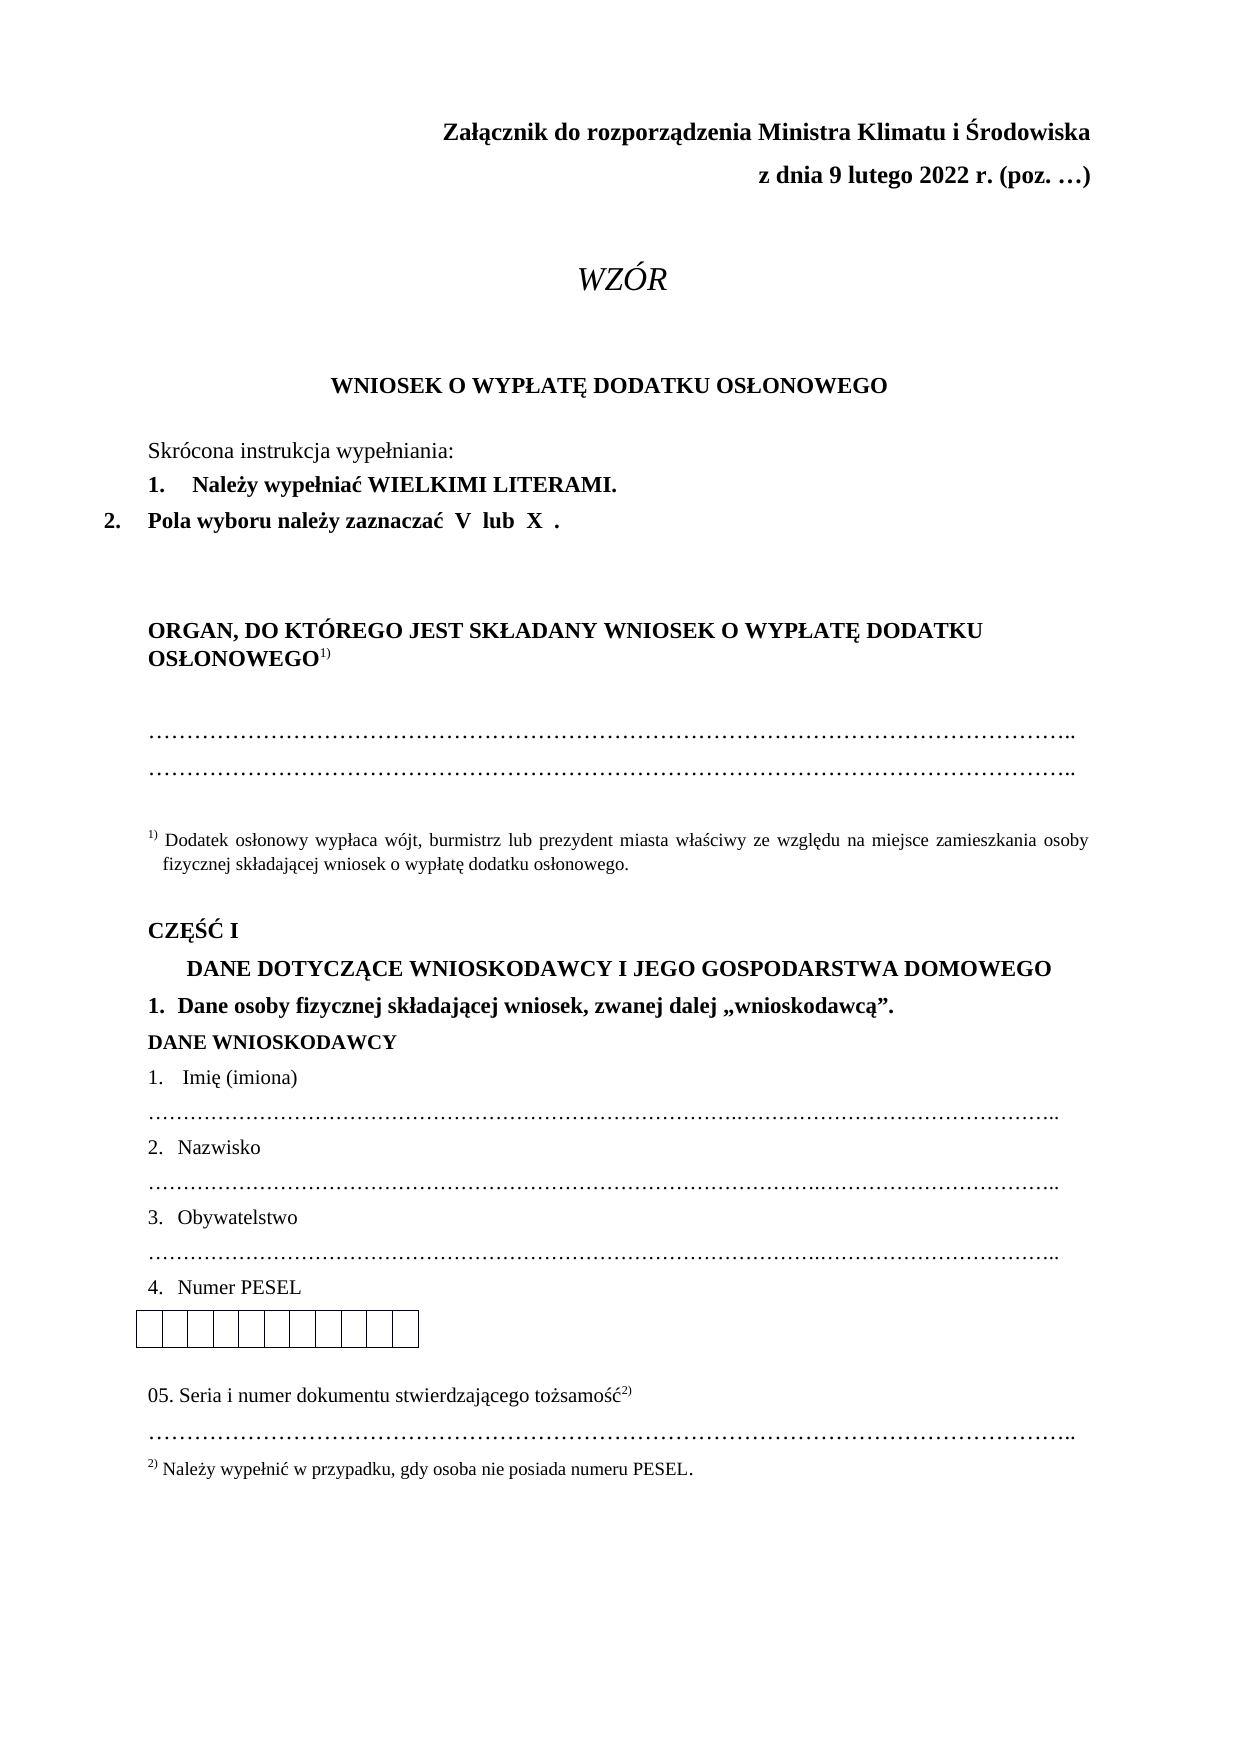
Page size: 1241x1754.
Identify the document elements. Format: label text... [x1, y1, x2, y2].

text Skrócona instrukcja wypełniania: [148, 437, 1012, 464]
table_header [239, 1311, 264, 1347]
list Obywatelstwo [148, 1205, 1079, 1229]
table_header [342, 1311, 366, 1347]
table_header [316, 1311, 341, 1347]
text 2) Należy wypełnić w przypadku, gdy osoba nie posiada numeru PESEL. [148, 1456, 1079, 1480]
text 05. Seria i numer dokumentu stwierdzającego tożsamość2) [148, 1383, 1091, 1407]
table_header [188, 1311, 213, 1347]
table_header [163, 1311, 187, 1347]
text Załącznik do rozporządzenia Ministra Klimatu i Środowiska [148, 117, 1091, 146]
text ORGAN, DO KTÓREGO JEST SKŁADANY WNIOSEK O WYPŁATĘ DODATKU OSŁONOWEGO1) [148, 617, 1091, 672]
table_header [214, 1311, 238, 1347]
text ………………………………………………………………………………………………………….. [148, 754, 1091, 781]
table_header [367, 1311, 392, 1347]
text ………………………………………………………………………………………………………….. [148, 717, 1091, 743]
list Nazwisko [148, 1135, 1079, 1159]
text ………………………………………………………………………….……………………………………….. [148, 1100, 1091, 1124]
table_header [393, 1311, 418, 1347]
text WZÓR [156, 259, 1091, 297]
list Imię (imiona) [148, 1065, 1079, 1089]
list Należy wypełniać WIELKIMI LITERAMI. [148, 471, 1079, 497]
text z dnia 9 lutego 2022 r. (poz. …) [148, 160, 1091, 189]
text DANE WNIOSKODAWCY [148, 1030, 1091, 1054]
list Numer PESEL [148, 1275, 1079, 1299]
text …………………………………………………………………………………….…………………………….. [148, 1240, 1091, 1264]
text ………………………………………………………………………………………………………….. [148, 1418, 1091, 1444]
list Dane osoby fizycznej składającej wniosek, zwanej dalej „wnioskodawcą”. [148, 992, 1079, 1019]
text …………………………………………………………………………………….…………………………….. [148, 1170, 1091, 1194]
list Pola wyboru należy zaznaczać V lub X . [104, 507, 1079, 533]
text WNIOSEK O WYPŁATĘ DODATKU OSŁONOWEGO [207, 372, 1012, 398]
table_header [290, 1311, 315, 1347]
text CZĘŚĆ I [148, 917, 1091, 944]
table_header [265, 1311, 289, 1347]
text 1) Dodatek osłonowy wypłaca wójt, burmistrz lub prezydent miasta właściwy ze względu na miejsce zamieszkania osoby fizycznej składającej wniosek o wypłatę dodatku osłonowego. [148, 827, 1091, 875]
text DANE DOTYCZĄCE WNIOSKODAWCY I JEGO GOSPODARSTWA DOMOWEGO [148, 955, 1091, 981]
table_header [137, 1311, 162, 1347]
